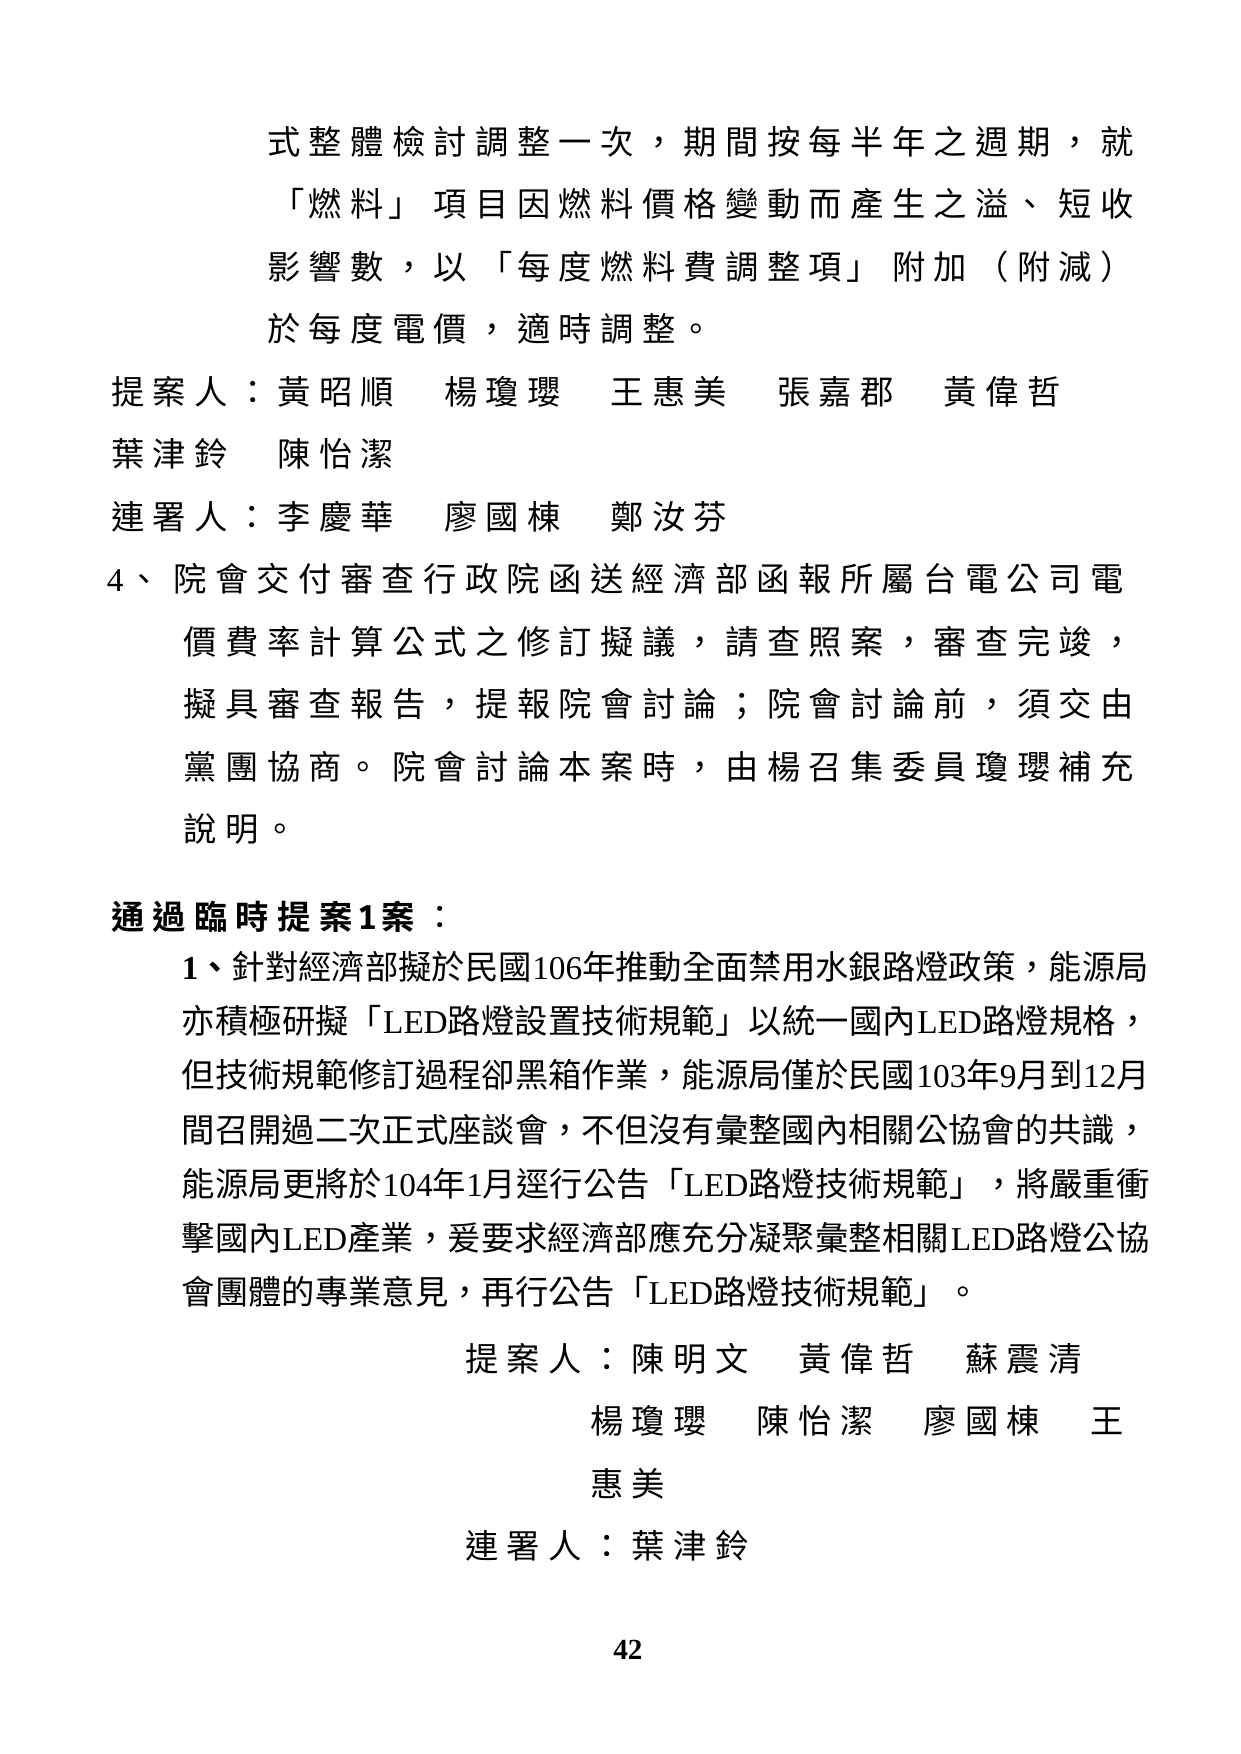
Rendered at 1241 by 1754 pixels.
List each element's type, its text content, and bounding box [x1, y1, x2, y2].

text 式整體檢討調整一次，期間按每半年之週期，就「燃料」項目因燃料價格變動而產生之溢、短收影響數，以「每度燃料費調整項」附加（附減）於每度電價，適時調整。 [211, 98, 1148, 348]
text 連署人：葉津鈴 [451, 1503, 1150, 1565]
text 提案人：黃昭順 楊瓊瓔 王惠美 張嘉郡 黃偉哲 葉津鈴 陳怡潔 [107, 348, 1089, 473]
text 通過臨時提案1案： [107, 874, 1150, 936]
text 連署人：李慶華 廖國棟 鄭汝芬 [107, 473, 1089, 536]
text 提案人：陳明文 黃偉哲 蘇震清 楊瓊瓔 陳怡潔 廖國棟 王惠美 [451, 1315, 1150, 1503]
list 院會交付審查行政院函送經濟部函報所屬台電公司電價費率計算公式之修訂擬議，請查照案，審查完竣，擬具審查報告，提報院會討論；院會討論前，須交由黨團協商。院會討論本案時，由楊召集委員瓊瓔補充說明。 [107, 536, 1148, 848]
list 針對經濟部擬於民國106年推動全面禁用水銀路燈政策，能源局亦積極研擬「LED路燈設置技術規範」以統一國內LED路燈規格，但技術規範修訂過程卻黑箱作業，能源局僅於民國103年9月到12月間召開過二次正式座談會，不但沒有彙整國內相關公協會的共識，能源局更將於104年1月逕行公告「LED路燈技術規範」，將嚴重衝擊國內LED產業，爰要求經濟部應充分凝聚彙整相關LED路燈公協會團體的專業意見，再行公告「LED路燈技術規範」。 [182, 936, 1150, 1315]
